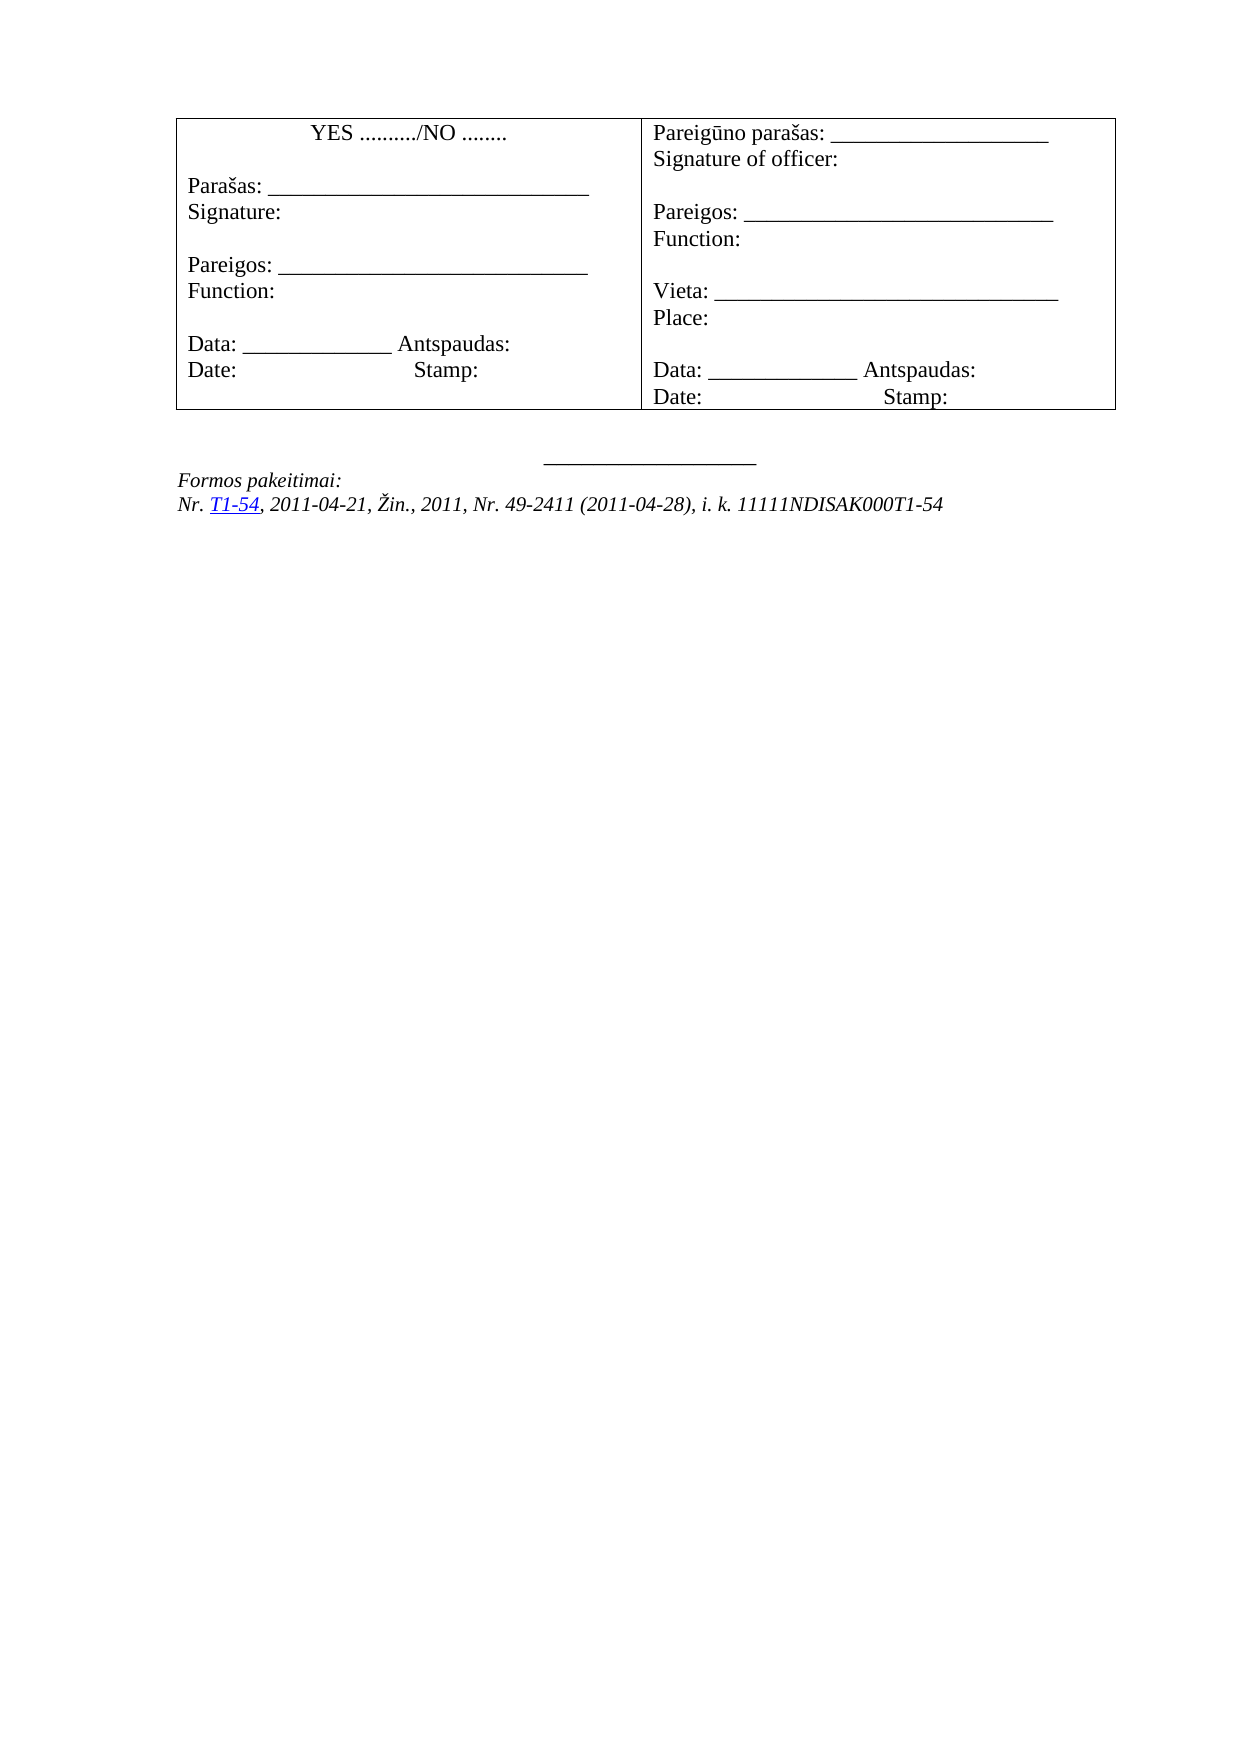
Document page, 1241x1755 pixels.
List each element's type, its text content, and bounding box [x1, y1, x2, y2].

text _________________ [177, 439, 1122, 468]
table_cell Pareigūno parašas: ___________________ Signature of officer: Pareigos: ___________________________ Function: Vieta: ______________________________ Place: Data: _____________ Antspaudas: Date: Stamp: [642, 119, 1115, 409]
text Nr. T1-54, 2011-04-21, Žin., 2011, Nr. 49-2411 (2011-04-28), i. k. 11111NDISAK000T1-54 [177, 492, 1122, 516]
table_cell YES ........../NO ........ Parašas: ____________________________ Signature: Pareigos: ___________________________ Function: Data: _____________ Antspaudas: Date: Stamp: [177, 119, 641, 409]
text Formos pakeitimai: [177, 468, 1122, 492]
